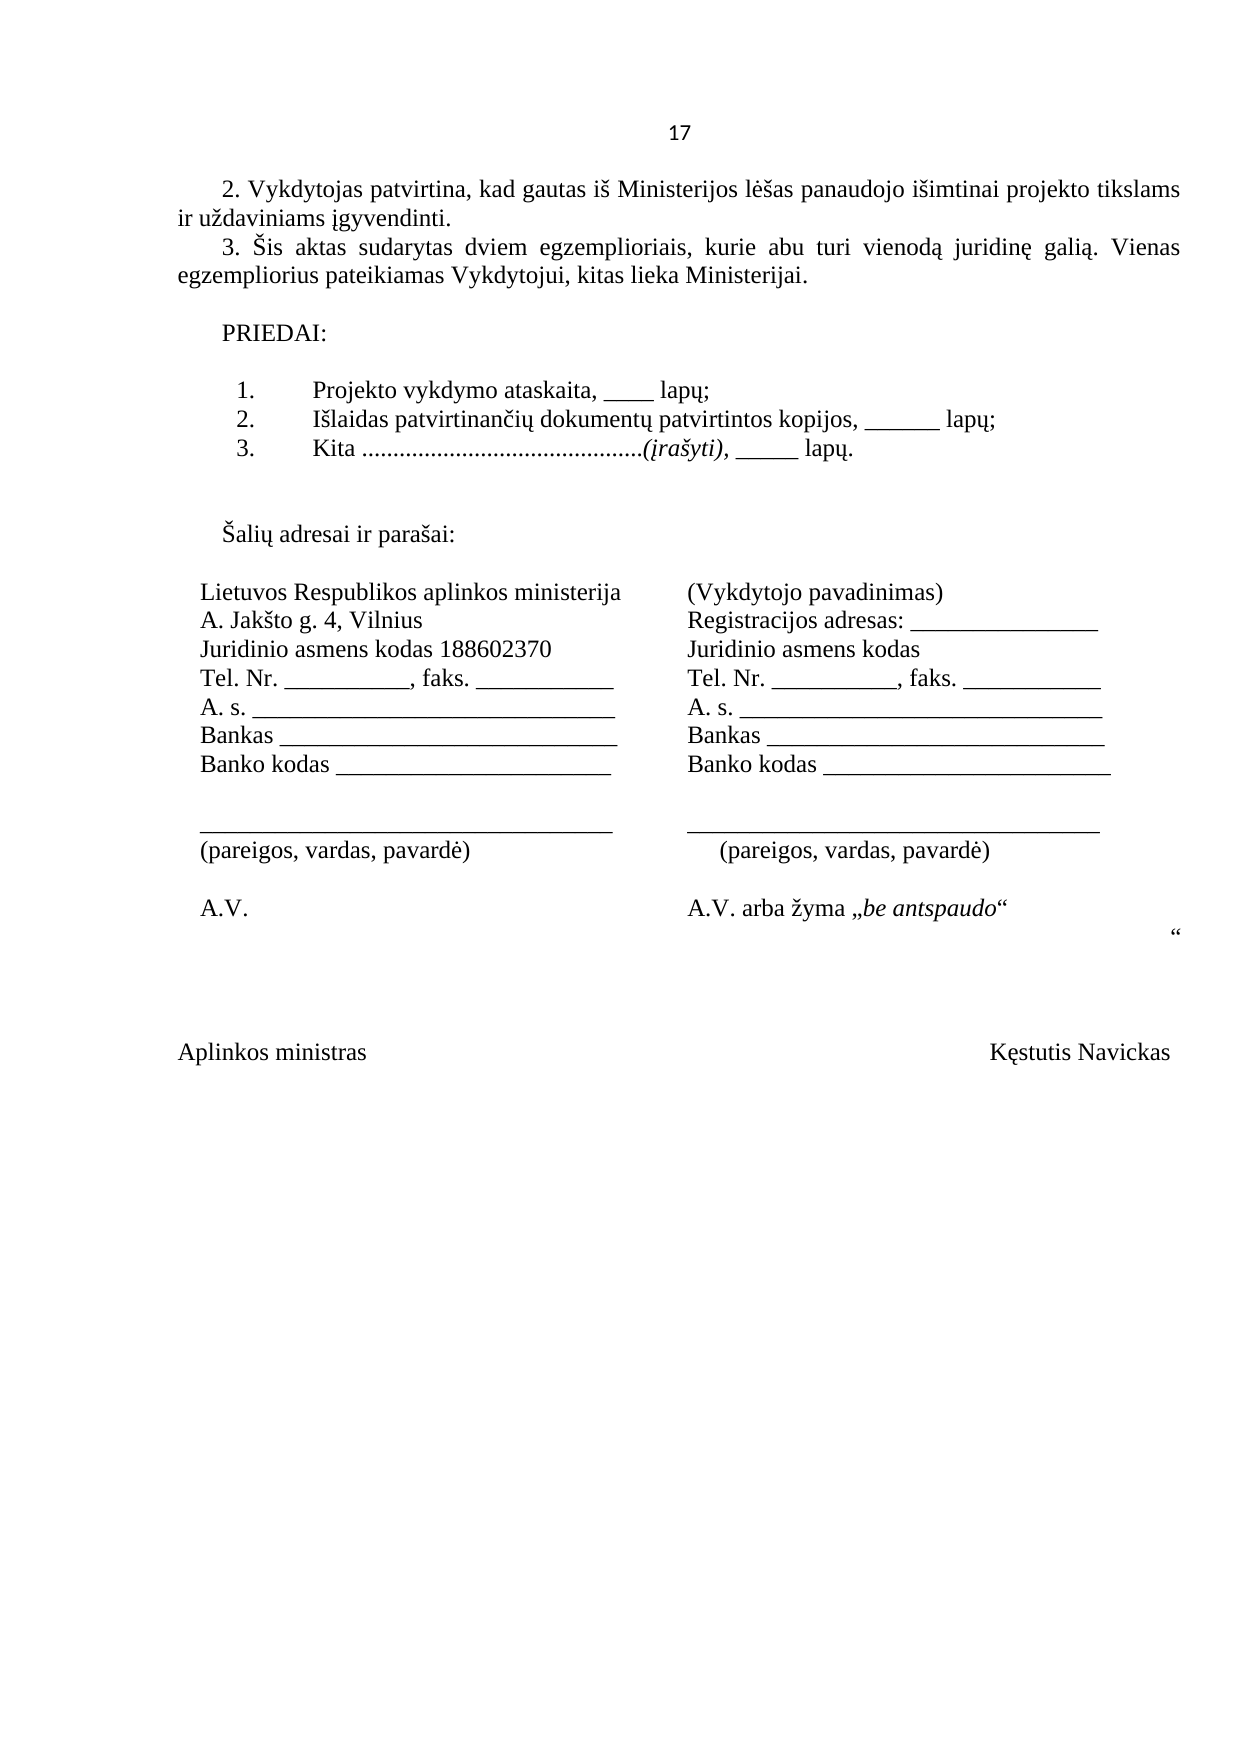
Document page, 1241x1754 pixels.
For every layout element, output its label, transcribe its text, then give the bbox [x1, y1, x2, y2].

text 3. Kita .............................................(įrašyti), _____ lapų. [177, 433, 1181, 462]
text 2. Išlaidas patvirtinančių dokumentų patvirtintos kopijos, ______ lapų; [177, 404, 1181, 433]
text 2. Vykdytojas patvirtina, kad gautas iš Ministerijos lėšas panaudojo išimtinai projekto tikslams ir uždaviniams įgyvendinti. [177, 174, 1181, 232]
table_header (Vykdytojo pavadinimas) Registracijos adresas: _______________ Juridinio asmens kodas Tel. Nr. __________, faks. ___________ A. s. _____________________________ Bankas ___________________________ Banko kodas _______________________ _________________________________ (pareigos, vardas, pavardė) A.V. arba žyma „be antspaudo“ [672, 577, 1174, 922]
table_header Lietuvos Respublikos aplinkos ministerija A. Jakšto g. 4, Vilnius Juridinio asmens kodas 188602370 Tel. Nr. __________, faks. ___________ A. s. _____________________________ Bankas ___________________________ Banko kodas ______________________ _________________________________ (pareigos, vardas, pavardė) A.V. [189, 577, 672, 922]
text 1. Projekto vykdymo ataskaita, ____ lapų; [177, 375, 1181, 404]
text Šalių adresai ir parašai: [177, 519, 1181, 548]
text PRIEDAI: [177, 318, 1181, 347]
text Aplinkos ministras Kęstutis Navickas [177, 1037, 1181, 1065]
text “ [177, 922, 1181, 950]
text 3. Šis aktas sudarytas dviem egzemplioriais, kurie abu turi vienodą juridinę galią. Vienas egzempliorius pateikiamas Vykdytojui, kitas lieka Ministerijai. [177, 232, 1181, 289]
